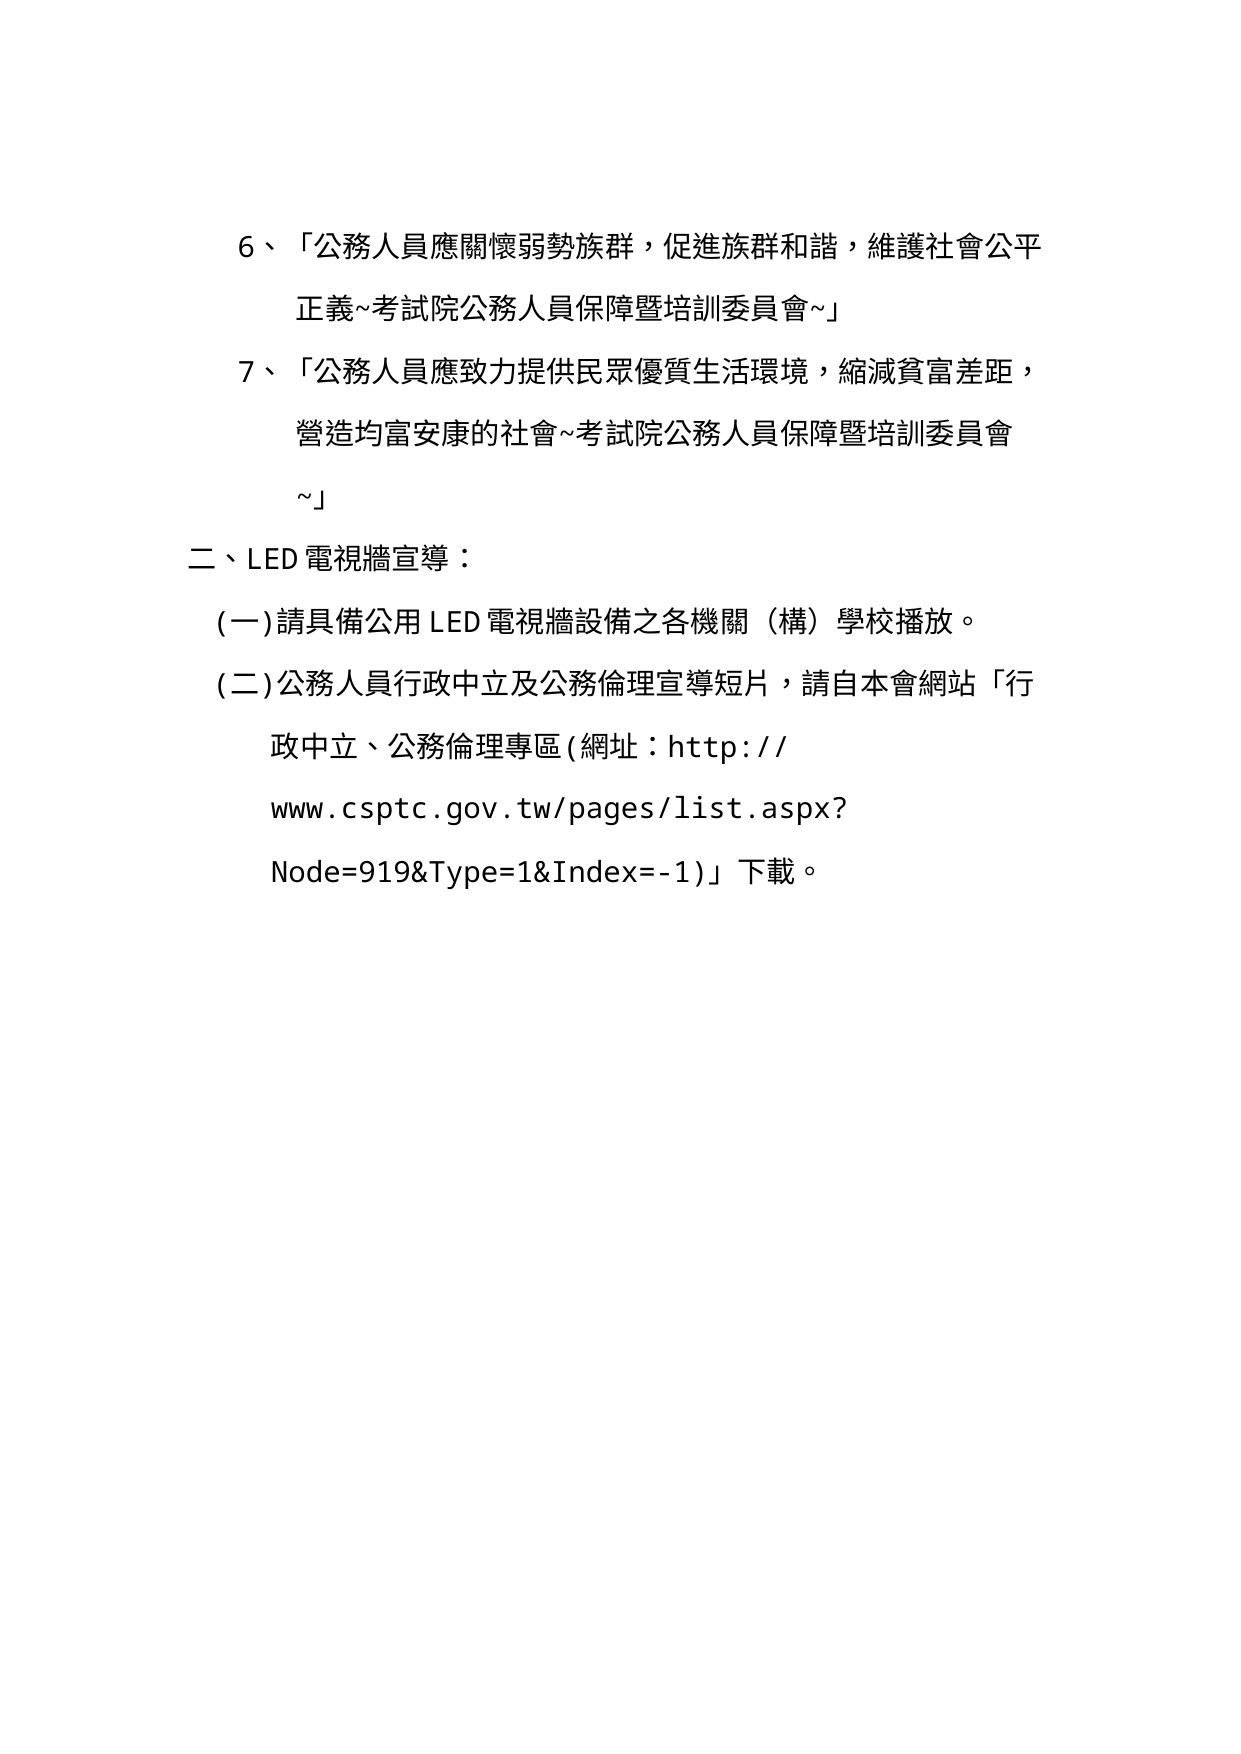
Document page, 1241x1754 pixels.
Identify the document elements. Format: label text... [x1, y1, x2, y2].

text (二)公務人員行政中立及公務倫理宣導短片，請自本會網站「行政中立、公務倫理專區(網址：http://www.csptc.gov.tw/pages/list.aspx?Node=919&Type=1&Index=-1)」下載。 [212, 641, 1053, 891]
text 7、「公務人員應致力提供民眾優質生活環境，縮減貧富差距，營造均富安康的社會~考試院公務人員保障暨培訓委員會~」 [237, 328, 1053, 516]
text (一)請具備公用LED電視牆設備之各機關（構）學校播放。 [212, 578, 1053, 641]
text 二、LED電視牆宣導： [187, 516, 1053, 578]
text 6、「公務人員應關懷弱勢族群，促進族群和諧，維護社會公平正義~考試院公務人員保障暨培訓委員會~」 [237, 203, 1053, 328]
